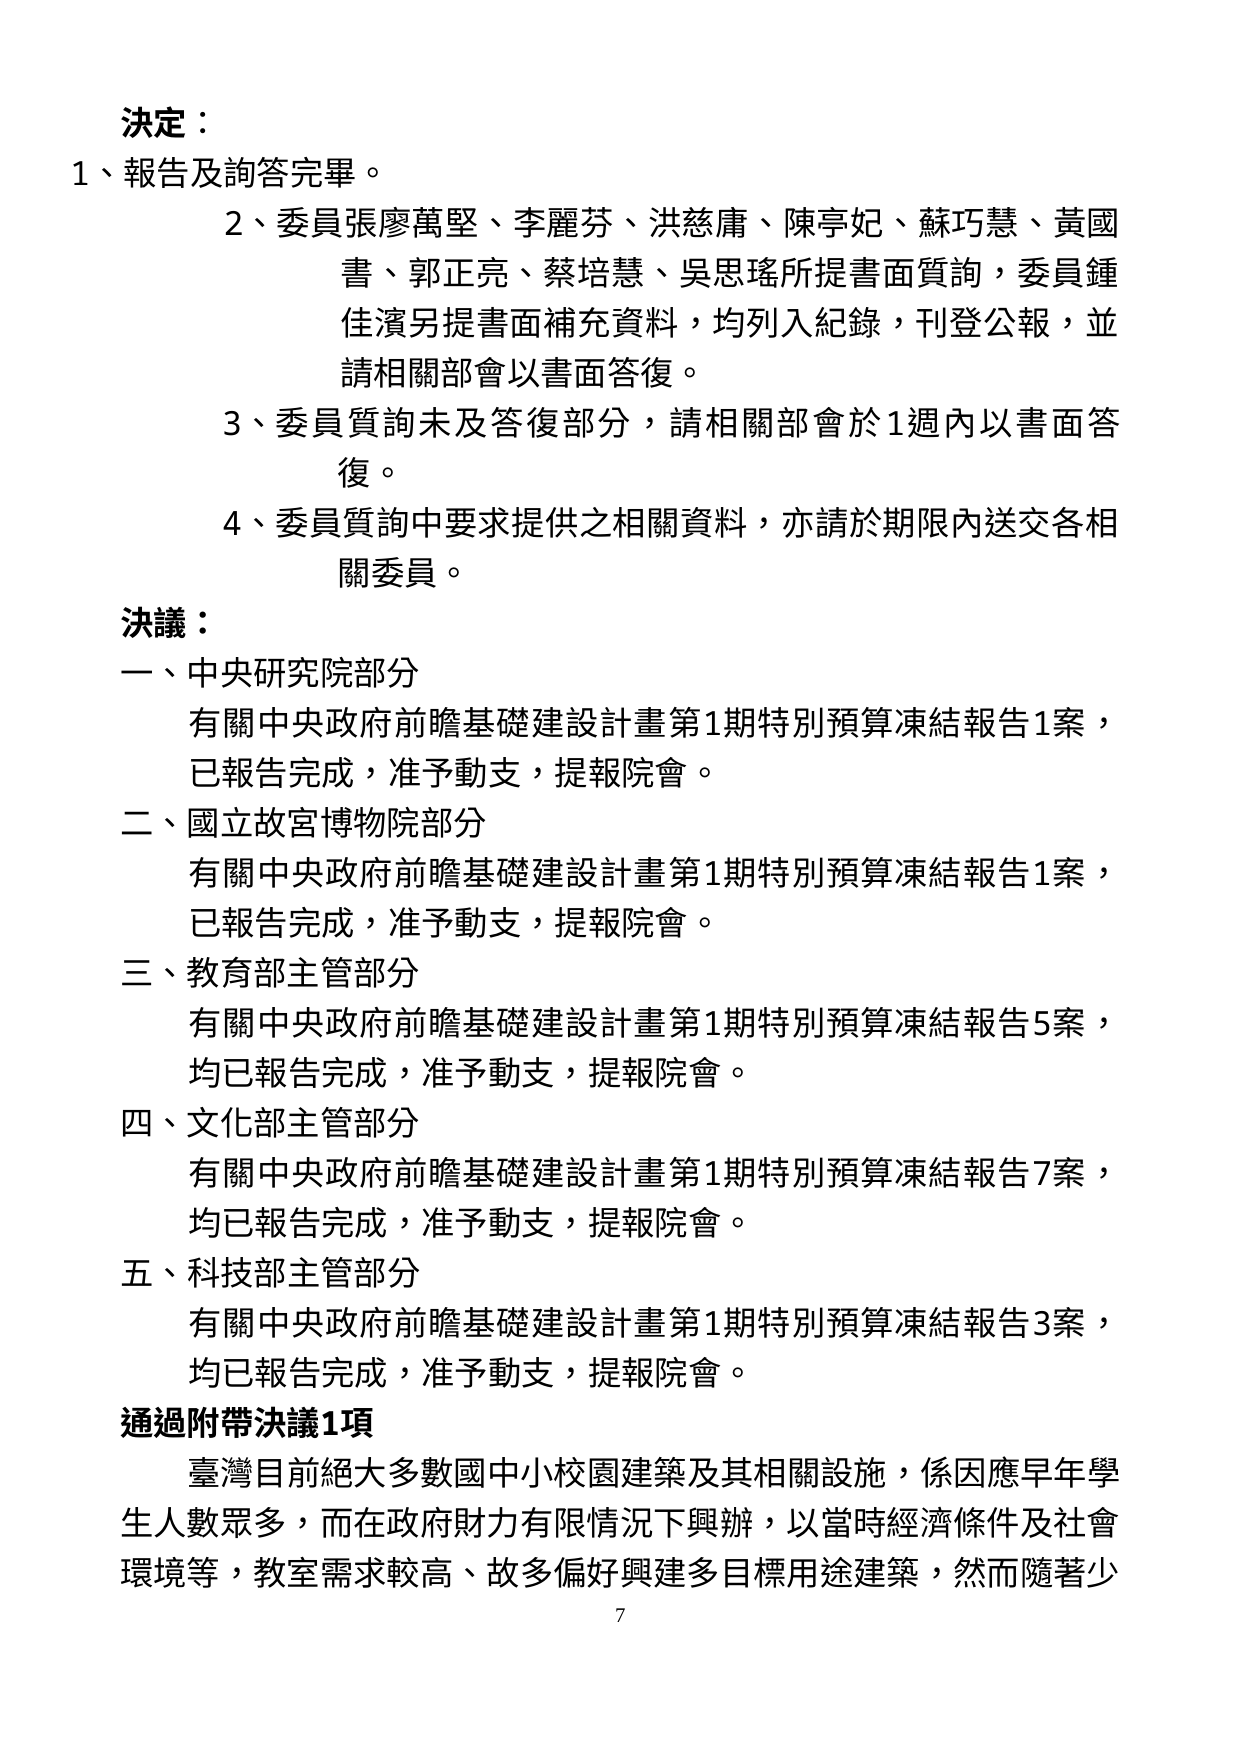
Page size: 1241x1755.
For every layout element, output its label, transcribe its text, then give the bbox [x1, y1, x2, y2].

list 報告及詢答完畢。 [70, 146, 1120, 196]
text 有關中央政府前瞻基礎建設計畫第1期特別預算凍結報告1案，已報告完成，准予動支，提報院會。 [188, 846, 1120, 946]
text 五、科技部主管部分 [120, 1246, 1120, 1296]
text 四、文化部主管部分 [120, 1096, 1120, 1146]
list 委員質詢中要求提供之相關資料，亦請於期限內送交各相關委員。 [222, 496, 1120, 596]
list 委員張廖萬堅、李麗芬、洪慈庸、陳亭妃、蘇巧慧、黃國書、郭正亮、蔡培慧、吳思瑤所提書面質詢，委員鍾佳濱另提書面補充資料，均列入紀錄，刊登公報，並請相關部會以書面答復。 [223, 196, 1120, 396]
text 有關中央政府前瞻基礎建設計畫第1期特別預算凍結報告5案，均已報告完成，准予動支，提報院會。 [188, 996, 1120, 1096]
list 委員質詢未及答復部分，請相關部會於1週內以書面答復。 [222, 396, 1120, 496]
text 臺灣目前絕大多數國中小校園建築及其相關設施，係因應早年學生人數眾多，而在政府財力有限情況下興辦，以當時經濟條件及社會環境等，教室需求較高、故多偏好興建多目標用途建築，然而隨著少 [120, 1446, 1120, 1596]
text 決定： [120, 96, 1120, 146]
text 有關中央政府前瞻基礎建設計畫第1期特別預算凍結報告1案，已報告完成，准予動支，提報院會。 [188, 696, 1120, 796]
text 三、教育部主管部分 [120, 946, 1120, 996]
text 有關中央政府前瞻基礎建設計畫第1期特別預算凍結報告7案，均已報告完成，准予動支，提報院會。 [188, 1146, 1120, 1246]
text 通過附帶決議1項 [120, 1396, 1120, 1446]
text 有關中央政府前瞻基礎建設計畫第1期特別預算凍結報告3案，均已報告完成，准予動支，提報院會。 [188, 1296, 1120, 1396]
text 二、國立故宮博物院部分 [120, 796, 1120, 846]
text 一、中央研究院部分 [120, 646, 1120, 696]
text 決議： [120, 596, 1120, 646]
